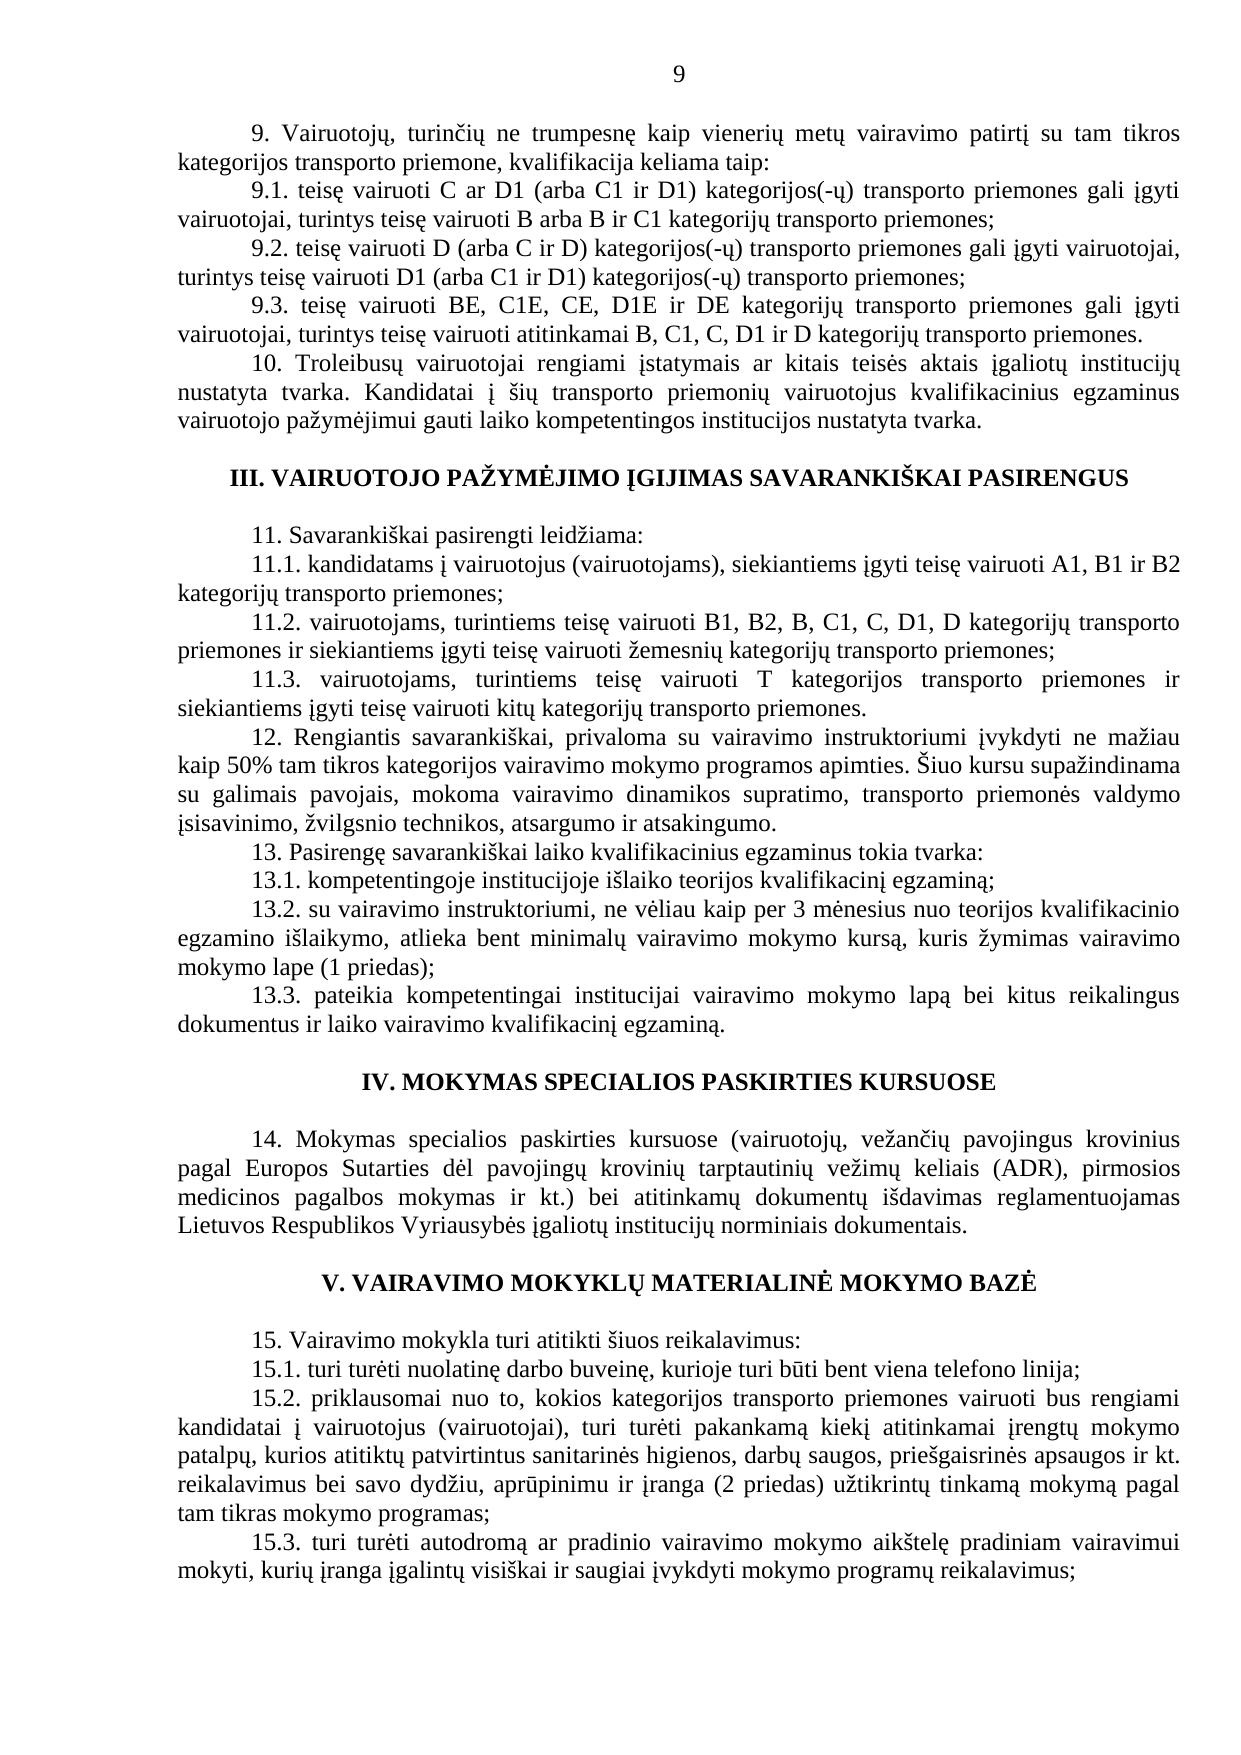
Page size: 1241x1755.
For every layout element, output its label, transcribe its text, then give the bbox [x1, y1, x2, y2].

text IV. MOKYMAS SPECIALIOS PASKIRTIES KURSUOSE [177, 1067, 1181, 1096]
text 14. Mokymas specialios paskirties kursuose (vairuotojų, vežančių pavojingus krovinius pagal Europos Sutarties dėl pavojingų krovinių tarptautinių vežimų keliais (ADR), pirmosios medicinos pagalbos mokymas ir kt.) bei atitinkamų dokumentų išdavimas reglamentuojamas Lietuvos Respublikos Vyriausybės įgaliotų institucijų norminiais dokumentais. [177, 1124, 1181, 1239]
text 13.1. kompetentingoje institucijoje išlaiko teorijos kvalifikacinį egzaminą; [177, 866, 1181, 894]
text III. VAIRUOTOJO PAŽYMĖJIMO ĮGIJIMAS SAVARANKIŠKAI PASIRENGUS [177, 463, 1181, 492]
text 9.1. teisę vairuoti C ar D1 (arba C1 ir D1) kategorijos(-ų) transporto priemones gali įgyti vairuotojai, turintys teisę vairuoti B arba B ir C1 kategorijų transporto priemones; [177, 176, 1181, 233]
text 11.3. vairuotojams, turintiems teisę vairuoti T kategorijos transporto priemones ir siekiantiems įgyti teisę vairuoti kitų kategorijų transporto priemones. [177, 664, 1181, 722]
text 9. Vairuotojų, turinčių ne trumpesnę kaip vienerių metų vairavimo patirtį su tam tikros kategorijos transporto priemone, kvalifikacija keliama taip: [177, 118, 1181, 176]
text 9.2. teisę vairuoti D (arba C ir D) kategorijos(-ų) transporto priemones gali įgyti vairuotojai, turintys teisę vairuoti D1 (arba C1 ir D1) kategorijos(-ų) transporto priemones; [177, 233, 1181, 291]
text 10. Troleibusų vairuotojai rengiami įstatymais ar kitais teisės aktais įgaliotų institucijų nustatyta tvarka. Kandidatai į šių transporto priemonių vairuotojus kvalifikacinius egzaminus vairuotojo pažymėjimui gauti laiko kompetentingos institucijos nustatyta tvarka. [177, 348, 1181, 434]
text 11. Savarankiškai pasirengti leidžiama: [177, 521, 1181, 549]
text 15.2. priklausomai nuo to, kokios kategorijos transporto priemones vairuoti bus rengiami kandidatai į vairuotojus (vairuotojai), turi turėti pakankamą kiekį atitinkamai įrengtų mokymo patalpų, kurios atitiktų patvirtintus sanitarinės higienos, darbų saugos, priešgaisrinės apsaugos ir kt. reikalavimus bei savo dydžiu, aprūpinimu ir įranga (2 priedas) užtikrintų tinkamą mokymą pagal tam tikras mokymo programas; [177, 1383, 1181, 1527]
text V. VAIRAVIMO MOKYKLŲ MATERIALINĖ MOKYMO BAZĖ [177, 1268, 1181, 1297]
text 15.3. turi turėti autodromą ar pradinio vairavimo mokymo aikštelę pradiniam vairavimui mokyti, kurių įranga įgalintų visiškai ir saugiai įvykdyti mokymo programų reikalavimus; [177, 1527, 1181, 1584]
text 13.3. pateikia kompetentingai institucijai vairavimo mokymo lapą bei kitus reikalingus dokumentus ir laiko vairavimo kvalifikacinį egzaminą. [177, 981, 1181, 1038]
text 13.2. su vairavimo instruktoriumi, ne vėliau kaip per 3 mėnesius nuo teorijos kvalifikacinio egzamino išlaikymo, atlieka bent minimalų vairavimo mokymo kursą, kuris žymimas vairavimo mokymo lape (1 priedas); [177, 894, 1181, 981]
text 12. Rengiantis savarankiškai, privaloma su vairavimo instruktoriumi įvykdyti ne mažiau kaip 50% tam tikros kategorijos vairavimo mokymo programos apimties. Šiuo kursu supažindinama su galimais pavojais, mokoma vairavimo dinamikos supratimo, transporto priemonės valdymo įsisavinimo, žvilgsnio technikos, atsargumo ir atsakingumo. [177, 722, 1181, 837]
text 15. Vairavimo mokykla turi atitikti šiuos reikalavimus: [177, 1326, 1181, 1354]
text 11.1. kandidatams į vairuotojus (vairuotojams), siekiantiems įgyti teisę vairuoti A1, B1 ir B2 kategorijų transporto priemones; [177, 549, 1181, 607]
text 13. Pasirengę savarankiškai laiko kvalifikacinius egzaminus tokia tvarka: [177, 837, 1181, 866]
text 11.2. vairuotojams, turintiems teisę vairuoti B1, B2, B, C1, C, D1, D kategorijų transporto priemones ir siekiantiems įgyti teisę vairuoti žemesnių kategorijų transporto priemones; [177, 607, 1181, 664]
text 9.3. teisę vairuoti BE, C1E, CE, D1E ir DE kategorijų transporto priemones gali įgyti vairuotojai, turintys teisę vairuoti atitinkamai B, C1, C, D1 ir D kategorijų transporto priemones. [177, 291, 1181, 348]
text 15.1. turi turėti nuolatinę darbo buveinę, kurioje turi būti bent viena telefono linija; [177, 1354, 1181, 1383]
